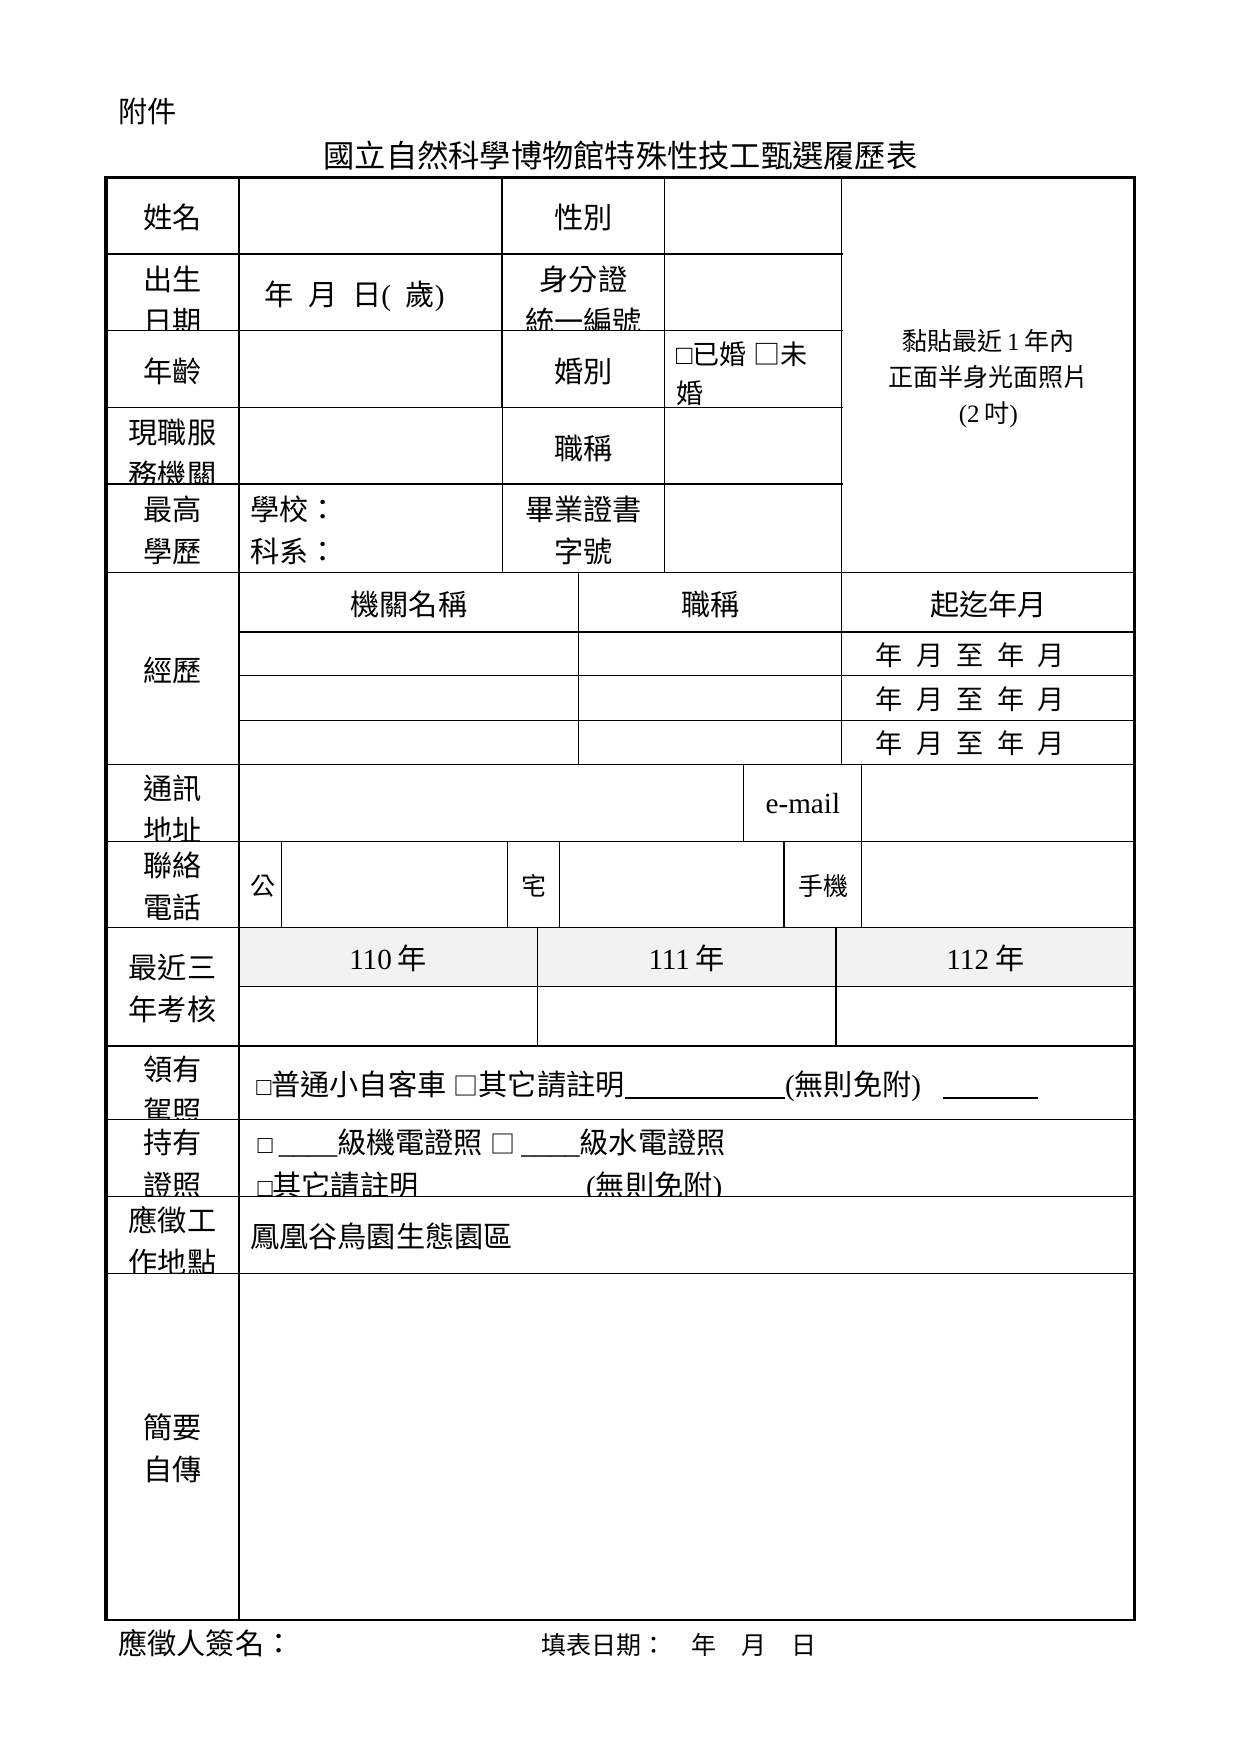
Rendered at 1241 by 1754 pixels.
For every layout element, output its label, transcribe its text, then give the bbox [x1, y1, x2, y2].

table_cell 公 [240, 842, 281, 927]
table_cell [240, 1274, 1133, 1619]
table_cell 年 月 至 年 月 [842, 633, 1133, 675]
table_cell 學校： 科系： [240, 485, 502, 572]
table_cell [538, 987, 835, 1045]
table_cell 機關名稱 [240, 573, 578, 631]
table_cell [837, 987, 1133, 1045]
table_cell □已婚 □未婚 [665, 331, 841, 406]
table_cell [240, 765, 743, 841]
table_cell □普通小自客車 □其它請註明 (無則免附) [240, 1047, 1133, 1119]
table_cell 最高 學歷 [108, 485, 238, 572]
table_cell 通訊 地址 [108, 765, 238, 841]
table_cell [579, 633, 841, 675]
table_cell 聯絡 電話 [108, 842, 238, 927]
table_cell 應徵工作地點 [108, 1197, 238, 1272]
table_cell 112年 [837, 928, 1133, 986]
table_cell 鳳凰谷鳥園生態園區 [240, 1197, 1133, 1272]
table_cell 領有 駕照 [108, 1047, 238, 1119]
table_cell [862, 765, 1133, 841]
table_cell [579, 721, 841, 764]
table_cell [240, 676, 578, 719]
table_header [665, 179, 841, 253]
table_cell 起迄年月 [842, 573, 1133, 631]
table_cell 出生 日期 [108, 255, 238, 330]
table_cell 身分證 統一編號 [503, 255, 664, 330]
table_cell 畢業證書字號 [503, 485, 664, 572]
table_header 黏貼最近1年內 正面半身光面照片 (2吋) [842, 179, 1133, 572]
table_cell 年 月 日( 歲) [240, 255, 501, 330]
table_cell 年齡 [108, 331, 238, 406]
text 國立自然科學博物館特殊性技工甄選履歷表 [118, 131, 1122, 176]
table_cell [560, 842, 783, 927]
table_cell [665, 408, 841, 483]
table_cell [240, 987, 537, 1045]
table_cell e-mail [744, 765, 861, 841]
text 應徵人簽名： 填表日期： 年 月 日 [118, 1621, 1122, 1663]
table_cell [579, 676, 841, 719]
table_cell [240, 721, 578, 764]
table_cell [240, 408, 502, 483]
table_cell [862, 842, 1133, 927]
table_cell 持有 證照 [108, 1120, 238, 1196]
table_cell [282, 842, 507, 927]
table_cell 宅 [508, 842, 559, 927]
table_cell [240, 331, 501, 406]
table_cell 手機 [785, 842, 861, 927]
table_cell 年 月 至 年 月 [842, 676, 1133, 719]
table_cell [665, 255, 841, 330]
table_cell 現職服務機關 [108, 408, 238, 483]
table_cell □ ____級機電證照 □ ____級水電證照 □其它請註明 (無則免附) [240, 1120, 1133, 1196]
table_cell 職稱 [503, 408, 664, 483]
table_cell 111年 [538, 928, 835, 986]
table_cell [665, 485, 841, 572]
table_cell 簡要 自傳 [108, 1274, 238, 1619]
table_cell 婚別 [503, 331, 664, 406]
table_header 姓名 [108, 179, 238, 253]
table_cell 最近三年考核 [108, 928, 238, 1045]
table_cell 年 月 至 年 月 [842, 721, 1133, 764]
table_cell 110年 [240, 928, 537, 986]
table_header [240, 179, 501, 253]
table_cell 職稱 [579, 573, 841, 631]
text 附件 [118, 89, 1122, 131]
table_header 性別 [503, 179, 664, 253]
table_cell [240, 633, 578, 675]
table_cell 經歷 [108, 573, 238, 764]
